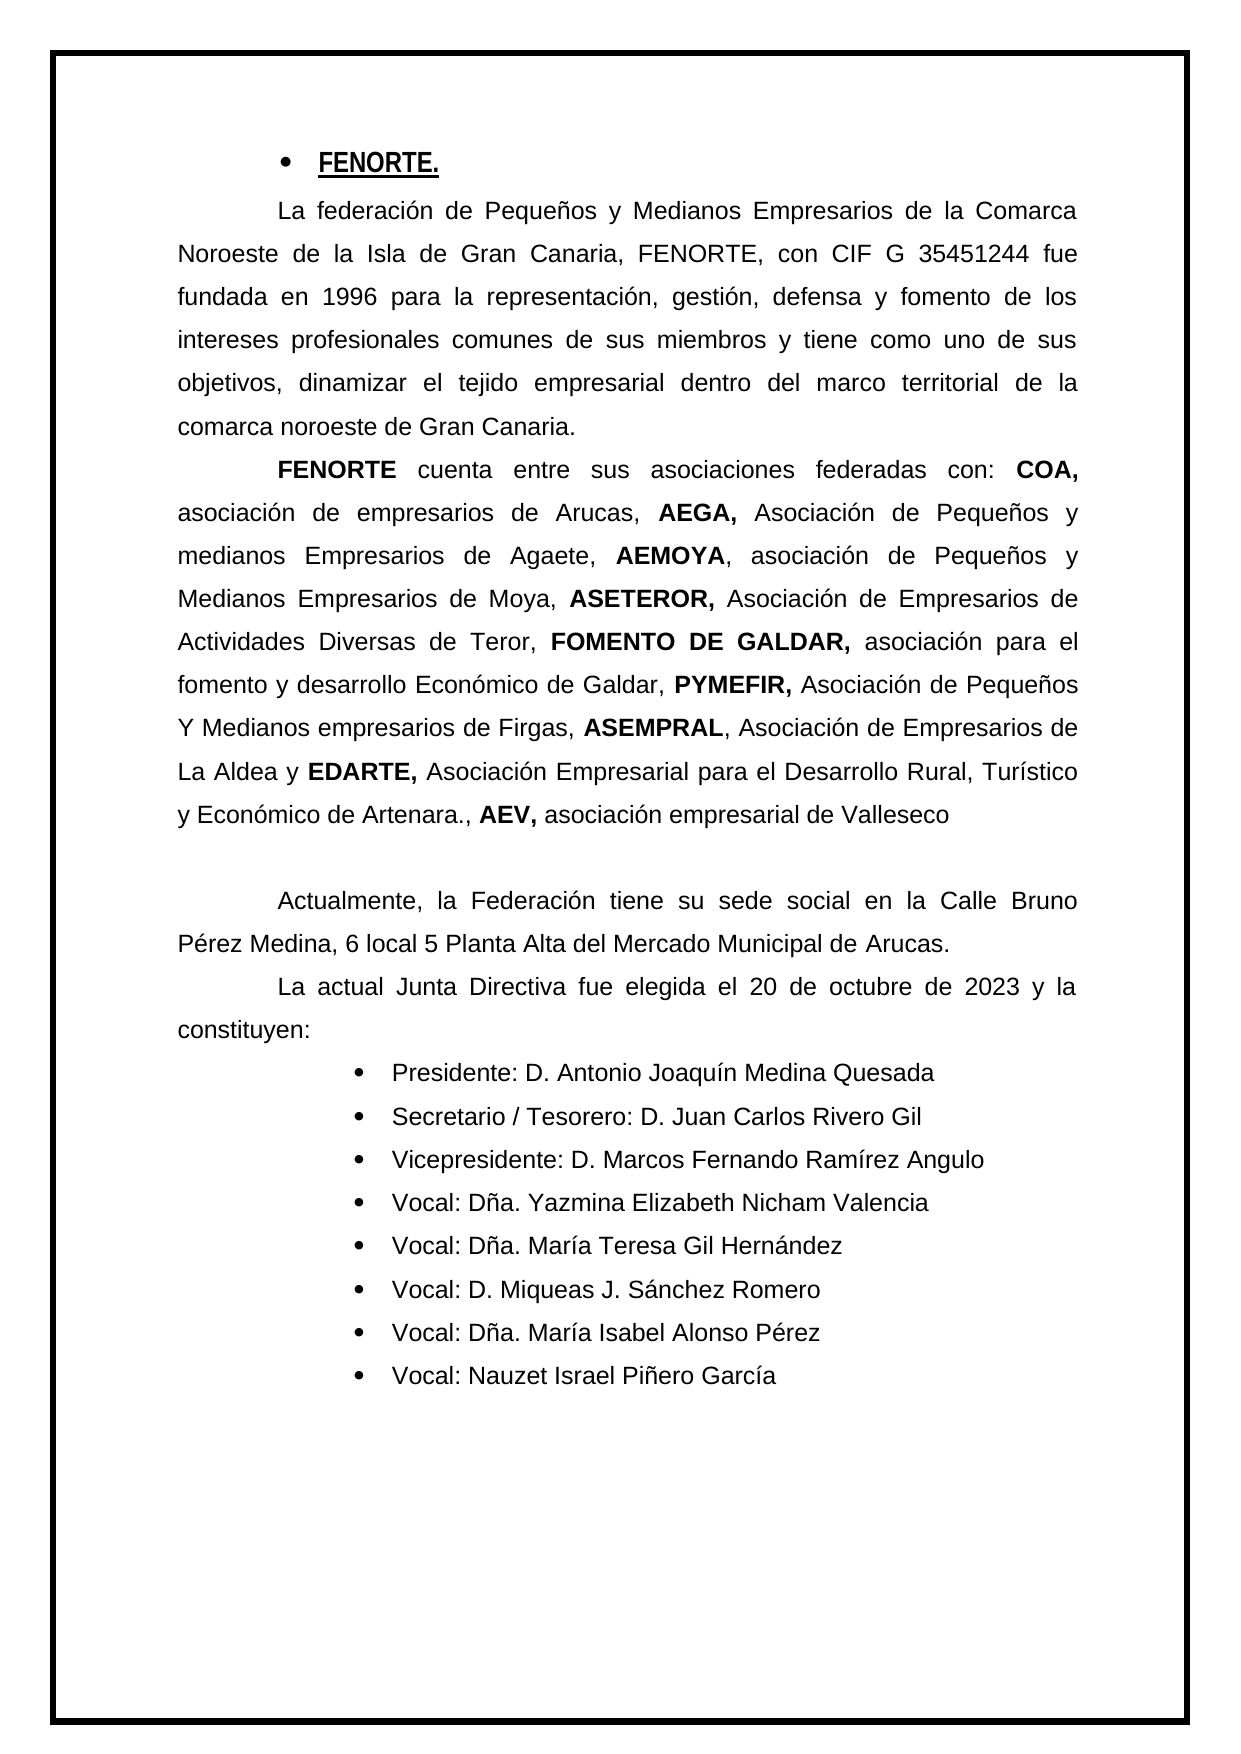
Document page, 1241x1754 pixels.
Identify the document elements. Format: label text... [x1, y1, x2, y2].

subtitle Vocal: Dña. Yazmina Elizabeth Nicham Valencia [252, 1188, 1117, 1217]
subtitle Vocal: D. Miqueas J. Sánchez Romero [252, 1274, 1117, 1303]
text La actual Junta Directiva fue elegida el 20 de octubre de 2023 y la constituyen: [177, 972, 1077, 1044]
subtitle Secretario / Tesorero: D. Juan Carlos Rivero Gil [252, 1102, 1117, 1131]
subtitle Vocal: Dña. María Isabel Alonso Pérez [252, 1318, 1117, 1347]
subtitle Vocal: Nauzet Israel Piñero García [252, 1361, 1117, 1390]
text FENORTE cuenta entre sus asociaciones federadas con: COA, asociación de empresarios de Arucas, AEGA, Asociación de Pequeños y medianos Empresarios de Agaete, AEMOYA, asociación de Pequeños y Medianos Empresarios de Moya, ASETEROR, Asociación de Empresarios de Actividades Diversas de Teror, FOMENTO DE GALDAR, asociación para el fomento y desarrollo Económico de Galdar, PYMEFIR, Asociación de Pequeños Y Medianos empresarios de Firgas, ASEMPRAL, Asociación de Empresarios de La Aldea y EDARTE, Asociación Empresarial para el Desarrollo Rural, Turístico y Económico de Artenara., AEV, asociación empresarial de Valleseco [177, 454, 1079, 828]
subtitle Presidente: D. Antonio Joaquín Medina Quesada [252, 1058, 1117, 1087]
text Actualmente, la Federación tiene su sede social en la Calle Bruno Pérez Medina, 6 local 5 Planta Alta del Mercado Municipal de Arucas. [177, 886, 1079, 958]
subtitle FENORTE. [281, 146, 1117, 179]
subtitle Vicepresidente: D. Marcos Fernando Ramírez Angulo [252, 1145, 1117, 1174]
subtitle Vocal: Dña. María Teresa Gil Hernández [252, 1231, 1117, 1260]
text La federación de Pequeños y Medianos Empresarios de la Comarca Noroeste de la Isla de Gran Canaria, FENORTE, con CIF G 35451244 fue fundada en 1996 para la representación, gestión, defensa y fomento de los intereses profesionales comunes de sus miembros y tiene como uno de sus objetivos, dinamizar el tejido empresarial dentro del marco territorial de la comarca noroeste de Gran Canaria. [177, 196, 1078, 440]
